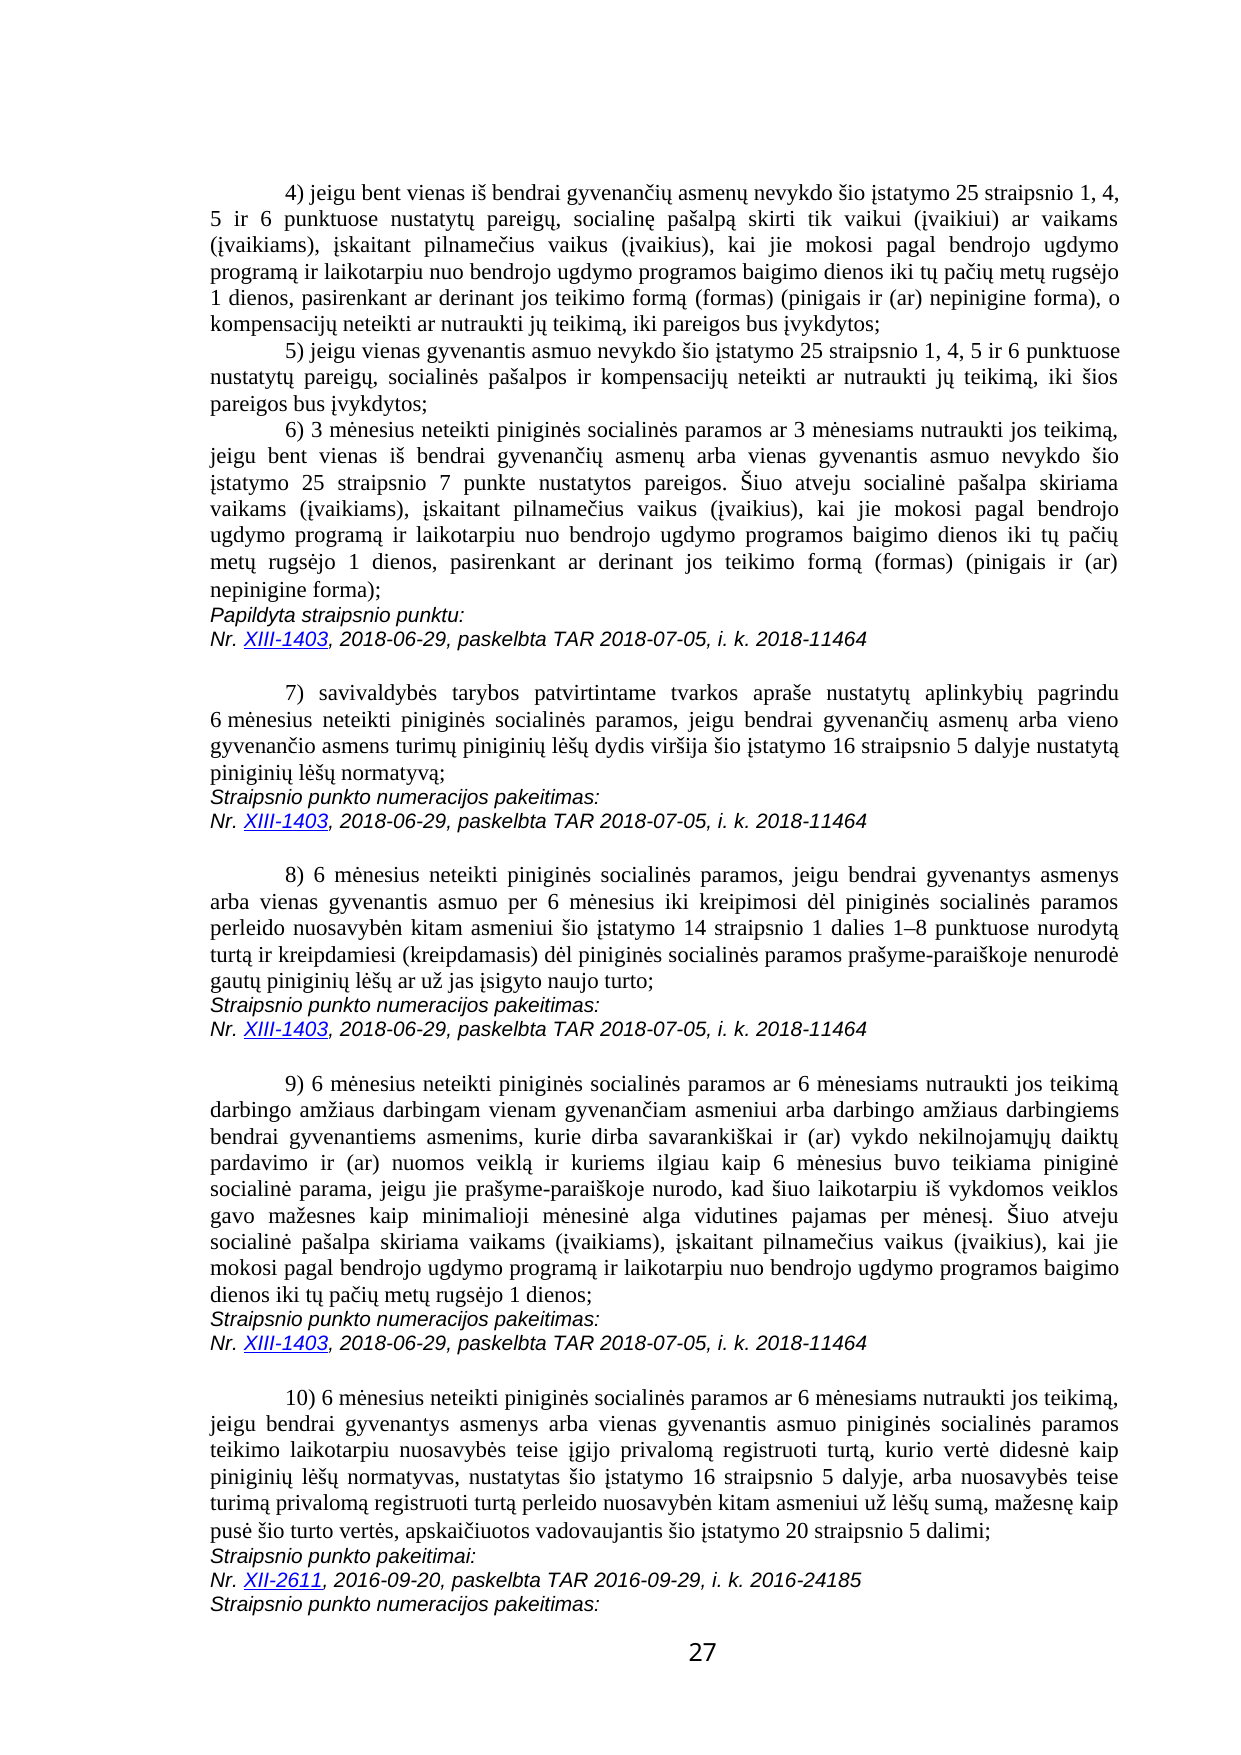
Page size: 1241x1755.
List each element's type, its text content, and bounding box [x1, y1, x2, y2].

text Straipsnio punkto numeracijos pakeitimas: [210, 993, 1120, 1017]
text 9) 6 mėnesius neteikti piniginės socialinės paramos ar 6 mėnesiams nutraukti jos teikimą darbingo amžiaus darbingam vienam gyvenančiam asmeniui arba darbingo amžiaus darbingiems bendrai gyvenantiems asmenims, kurie dirba savarankiškai ir (ar) vykdo nekilnojamųjų daiktų pardavimo ir (ar) nuomos veiklą ir kuriems ilgiau kaip 6 mėnesius buvo teikiama piniginė socialinė parama, jeigu jie prašyme-paraiškoje nurodo, kad šiuo laikotarpiu iš vykdomos veiklos gavo mažesnes kaip minimalioji mėnesinė alga vidutines pajamas per mėnesį. Šiuo atveju socialinė pašalpa skiriama vaikams (įvaikiams), įskaitant pilnamečius vaikus (įvaikius), kai jie mokosi pagal bendrojo ugdymo programą ir laikotarpiu nuo bendrojo ugdymo programos baigimo dienos iki tų pačių metų rugsėjo 1 dienos; [210, 1070, 1120, 1307]
text Straipsnio punkto numeracijos pakeitimas: [210, 1592, 1120, 1616]
text Straipsnio punkto numeracijos pakeitimas: [210, 1307, 1120, 1331]
text Papildyta straipsnio punktu: [210, 603, 1120, 627]
text 8) 6 mėnesius neteikti piniginės socialinės paramos, jeigu bendrai gyvenantys asmenys arba vienas gyvenantis asmuo per 6 mėnesius iki kreipimosi dėl piniginės socialinės paramos perleido nuosavybėn kitam asmeniui šio įstatymo 14 straipsnio 1 dalies 1–8 punktuose nurodytą turtą ir kreipdamiesi (kreipdamasis) dėl piniginės socialinės paramos prašyme-paraiškoje nenurodė gautų piniginių lėšų ar už jas įsigyto naujo turto; [210, 862, 1120, 993]
text 7) savivaldybės tarybos patvirtintame tvarkos apraše nustatytų aplinkybių pagrindu 6 mėnesius neteikti piniginės socialinės paramos, jeigu bendrai gyvenančių asmenų arba vieno gyvenančio asmens turimų piniginių lėšų dydis viršija šio įstatymo 16 straipsnio 5 dalyje nustatytą piniginių lėšų normatyvą; [210, 679, 1120, 785]
text Straipsnio punkto pakeitimai: [210, 1544, 1120, 1568]
text Straipsnio punkto numeracijos pakeitimas: [210, 785, 1120, 809]
text 10) 6 mėnesius neteikti piniginės socialinės paramos ar 6 mėnesiams nutraukti jos teikimą, jeigu bendrai gyvenantys asmenys arba vienas gyvenantis asmuo piniginės socialinės paramos teikimo laikotarpiu nuosavybės teise įgijo privalomą registruoti turtą, kurio vertė didesnė kaip piniginių lėšų normatyvas, nustatytas šio įstatymo 16 straipsnio 5 dalyje, arba nuosavybės teise turimą privalomą registruoti turtą perleido nuosavybėn kitam asmeniui už lėšų sumą, mažesnę kaip pusė šio turto vertės, apskaičiuotos vadovaujantis šio įstatymo 20 straipsnio 5 dalimi; [210, 1384, 1120, 1544]
text Nr. XIII-1403, 2018-06-29, paskelbta TAR 2018-07-05, i. k. 2018-11464 [210, 1331, 1120, 1355]
text 4) jeigu bent vienas iš bendrai gyvenančių asmenų nevykdo šio įstatymo 25 straipsnio 1, 4, 5 ir 6 punktuose nustatytų pareigų, socialinę pašalpą skirti tik vaikui (įvaikiui) ar vaikams (įvaikiams), įskaitant pilnamečius vaikus (įvaikius), kai jie mokosi pagal bendrojo ugdymo programą ir laikotarpiu nuo bendrojo ugdymo programos baigimo dienos iki tų pačių metų rugsėjo 1 dienos, pasirenkant ar derinant jos teikimo formą (formas) (pinigais ir (ar) nepinigine forma), o kompensacijų neteikti ar nutraukti jų teikimą, iki pareigos bus įvykdytos; [210, 179, 1120, 337]
text 6) 3 mėnesius neteikti piniginės socialinės paramos ar 3 mėnesiams nutraukti jos teikimą, jeigu bent vienas iš bendrai gyvenančių asmenų arba vienas gyvenantis asmuo nevykdo šio įstatymo 25 straipsnio 7 punkte nustatytos pareigos. Šiuo atveju socialinė pašalpa skiriama vaikams (įvaikiams), įskaitant pilnamečius vaikus (įvaikius), kai jie mokosi pagal bendrojo ugdymo programą ir laikotarpiu nuo bendrojo ugdymo programos baigimo dienos iki tų pačių metų rugsėjo 1 dienos, pasirenkant ar derinant jos teikimo formą (formas) (pinigais ir (ar) nepinigine forma); [210, 416, 1120, 603]
text 5) jeigu vienas gyvenantis asmuo nevykdo šio įstatymo 25 straipsnio 1, 4, 5 ir 6 punktuose nustatytų pareigų, socialinės pašalpos ir kompensacijų neteikti ar nutraukti jų teikimą, iki šios pareigos bus įvykdytos; [210, 337, 1120, 416]
text Nr. XIII-1403, 2018-06-29, paskelbta TAR 2018-07-05, i. k. 2018-11464 [210, 627, 1120, 651]
text Nr. XII-2611, 2016-09-20, paskelbta TAR 2016-09-29, i. k. 2016-24185 [210, 1568, 1120, 1592]
text Nr. XIII-1403, 2018-06-29, paskelbta TAR 2018-07-05, i. k. 2018-11464 [210, 1017, 1120, 1041]
text Nr. XIII-1403, 2018-06-29, paskelbta TAR 2018-07-05, i. k. 2018-11464 [210, 809, 1120, 833]
